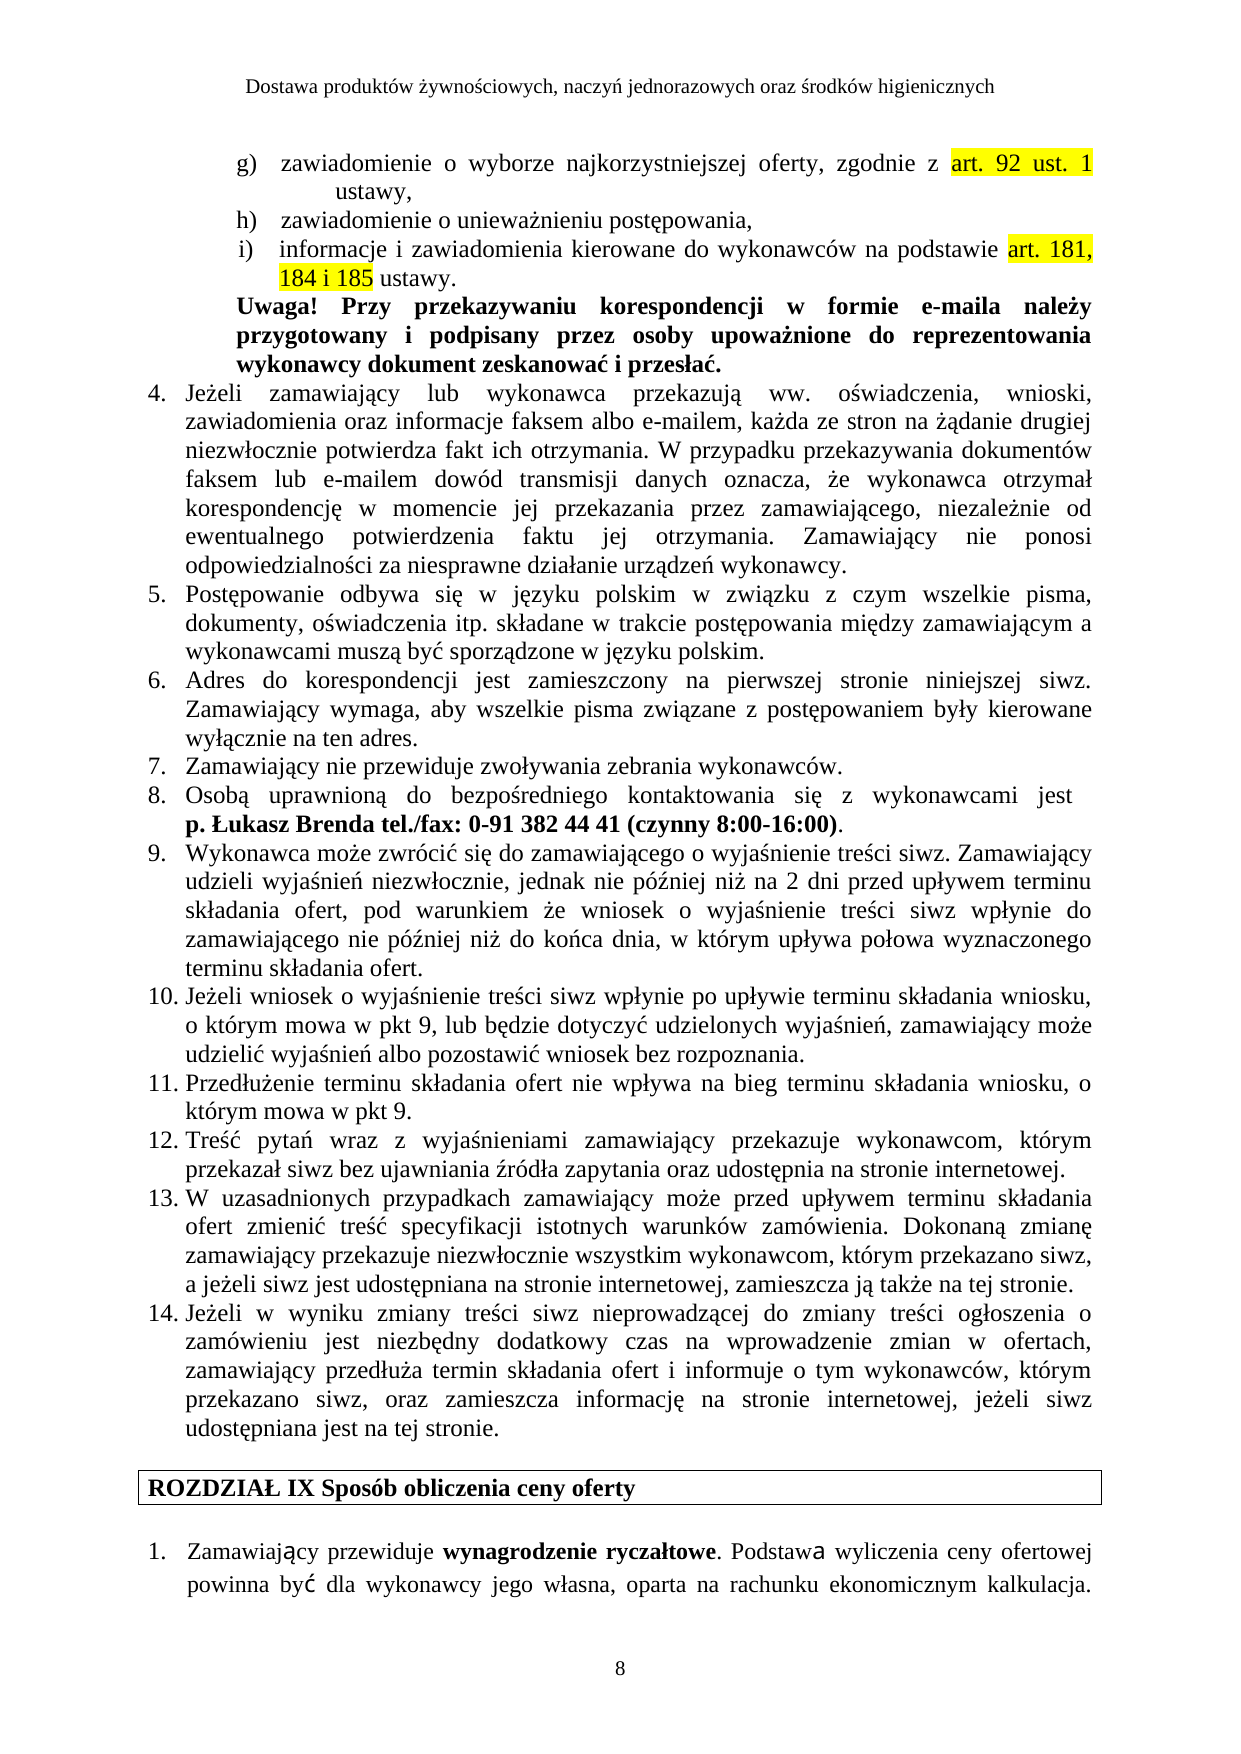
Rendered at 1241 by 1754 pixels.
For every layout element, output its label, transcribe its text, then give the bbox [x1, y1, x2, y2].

list W uzasadnionych przypadkach zamawiający może przed upływem terminu składania ofert zmienić treść specyfikacji istotnych warunków zamówienia. Dokonaną zmianę zamawiający przekazuje niezwłocznie wszystkim wykonawcom, którym przekazano siwz, a jeżeli siwz jest udostępniana na stronie internetowej, zamieszcza ją także na tej stronie. [148, 1183, 1093, 1298]
list Zamawiający nie przewiduje zwoływania zebrania wykonawców. [148, 751, 1093, 780]
list Postępowanie odbywa się w języku polskim w związku z czym wszelkie pisma, dokumenty, oświadczenia itp. składane w trakcie postępowania między zamawiającym a wykonawcami muszą być sporządzone w języku polskim. [148, 579, 1093, 665]
list Jeżeli zamawiający lub wykonawca przekazują ww. oświadczenia, wnioski, zawiadomienia oraz informacje faksem albo e-mailem, każda ze stron na żądanie drugiej niezwłocznie potwierdza fakt ich otrzymania. W przypadku przekazywania dokumentów faksem lub e-mailem dowód transmisji danych oznacza, że wykonawca otrzymał korespondencję w momencie jej przekazania przez zamawiającego, niezależnie od ewentualnego potwierdzenia faktu jej otrzymania. Zamawiający nie ponosi odpowiedzialności za niesprawne działanie urządzeń wykonawcy. [148, 378, 1093, 579]
subtitle ROZDZIAŁ IX Sposób obliczenia ceny oferty [139, 1471, 1101, 1504]
list zawiadomienie o unieważnieniu postępowania, [236, 205, 1093, 234]
list Osobą uprawnioną do bezpośredniego kontaktowania się z wykonawcami jest p. Łukasz Brenda tel./fax: 0-91 382 44 41 (czynny 8:00-16:00). [148, 780, 1093, 838]
list Treść pytań wraz z wyjaśnieniami zamawiający przekazuje wykonawcom, którym przekazał siwz bez ujawniania źródła zapytania oraz udostępnia na stronie internetowej. [148, 1125, 1093, 1183]
text 1. Zamawiający przewiduje wynagrodzenie ryczałtowe. Podstawa wyliczenia ceny ofertowej powinna być dla wykonawcy jego własna, oparta na rachunku ekonomicznym kalkulacja. [148, 1534, 1093, 1599]
list informacje i zawiadomienia kierowane do wykonawców na podstawie art. 181, 184 i 185 ustawy. [238, 234, 1093, 291]
list zawiadomienie o wyborze najkorzystniejszej oferty, zgodnie z art. 92 ust. 1 ustawy, [236, 148, 1093, 205]
list Jeżeli wniosek o wyjaśnienie treści siwz wpłynie po upływie terminu składania wniosku, o którym mowa w pkt 9, lub będzie dotyczyć udzielonych wyjaśnień, zamawiający może udzielić wyjaśnień albo pozostawić wniosek bez rozpoznania. [148, 981, 1093, 1068]
list Jeżeli w wyniku zmiany treści siwz nieprowadzącej do zmiany treści ogłoszenia o zamówieniu jest niezbędny dodatkowy czas na wprowadzenie zmian w ofertach, zamawiający przedłuża termin składania ofert i informuje o tym wykonawców, którym przekazano siwz, oraz zamieszcza informację na stronie internetowej, jeżeli siwz udostępniana jest na tej stronie. [148, 1298, 1093, 1441]
list Wykonawca może zwrócić się do zamawiającego o wyjaśnienie treści siwz. Zamawiający udzieli wyjaśnień niezwłocznie, jednak nie później niż na 2 dni przed upływem terminu składania ofert, pod warunkiem że wniosek o wyjaśnienie treści siwz wpłynie do zamawiającego nie później niż do końca dnia, w którym upływa połowa wyznaczonego terminu składania ofert. [148, 838, 1093, 981]
list Adres do korespondencji jest zamieszczony na pierwszej stronie niniejszej siwz. Zamawiający wymaga, aby wszelkie pisma związane z postępowaniem były kierowane wyłącznie na ten adres. [148, 665, 1093, 751]
text Uwaga! Przy przekazywaniu korespondencji w formie e-maila należy przygotowany i podpisany przez osoby upoważnione do reprezentowania wykonawcy dokument zeskanować i przesłać. [236, 291, 1093, 378]
list Przedłużenie terminu składania ofert nie wpływa na bieg terminu składania wniosku, o którym mowa w pkt 9. [148, 1068, 1093, 1125]
